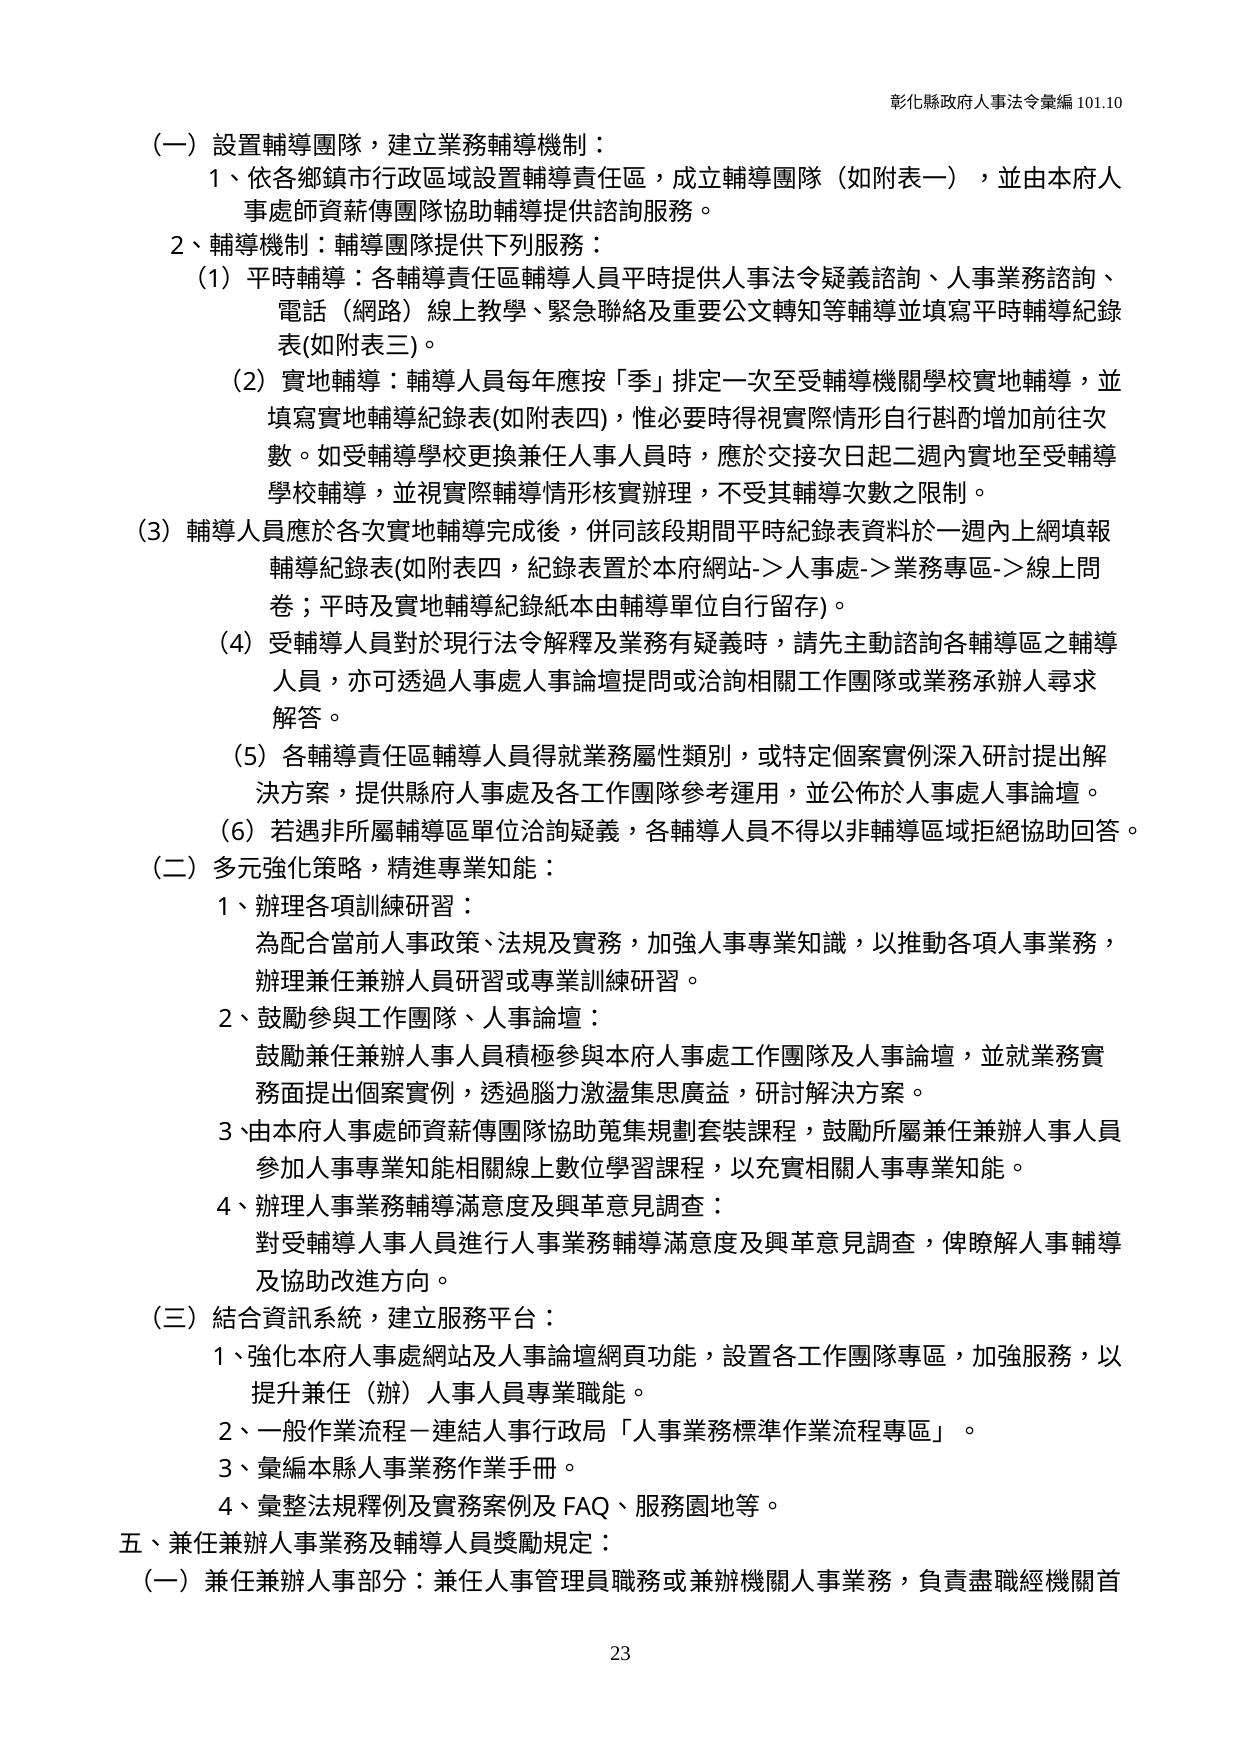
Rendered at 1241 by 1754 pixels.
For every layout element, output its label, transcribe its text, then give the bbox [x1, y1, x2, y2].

text （一）兼任兼辦人事部分：兼任人事管理員職務或兼辦機關人事業務，負責盡職經機關首 [99, 1561, 1122, 1598]
text 鼓勵兼任兼辦人事人員積極參與本府人事處工作團隊及人事論壇，並就業務實務面提出個案實例，透過腦力激盪集思廣益，研討解決方案。 [256, 1036, 1122, 1111]
text 2、一般作業流程－連結人事行政局「人事業務標準作業流程專區」。 [218, 1411, 1122, 1448]
text 2、輔導機制：輔導團隊提供下列服務： [118, 227, 1122, 261]
text 4、辦理人事業務輔導滿意度及興革意見調查： [118, 1186, 1122, 1223]
text （4）受輔導人員對於現行法令解釋及業務有疑義時，請先主動諮詢各輔導區之輔導人員，亦可透過人事處人事論壇提問或洽詢相關工作團隊或業務承辦人尋求解答。 [118, 623, 1122, 736]
text 為配合當前人事政策、法規及實務，加強人事專業知識，以推動各項人事業務，辦理兼任兼辦人員研習或專業訓練研習。 [256, 923, 1122, 998]
text 2、鼓勵參與工作團隊、人事論壇： [168, 998, 1122, 1036]
text 4、彙整法規釋例及實務案例及FAQ、服務園地等。 [218, 1486, 1122, 1523]
text （3）輔導人員應於各次實地輔導完成後，併同該段期間平時紀錄表資料於一週內上網填報輔導紀錄表(如附表四，紀錄表置於本府網站-＞人事處-＞業務專區-＞線上問卷；平時及實地輔導紀錄紙本由輔導單位自行留存)。 [24, 511, 1122, 623]
text （5）各輔導責任區輔導人員得就業務屬性類別，或特定個案實例深入研討提出解決方案，提供縣府人事處及各工作團隊參考運用，並公佈於人事處人事論壇。 [218, 736, 1122, 811]
text 1、依各鄉鎮市行政區域設置輔導責任區，成立輔導團隊（如附表一），並由本府人事處師資薪傳團隊協助輔導提供諮詢服務。 [201, 161, 1122, 227]
text （三）結合資訊系統，建立服務平台： [118, 1298, 1122, 1336]
text 1、辦理各項訓練研習： [118, 886, 1122, 923]
text （一）設置輔導團隊，建立業務輔導機制： [118, 127, 1122, 161]
text 3、由本府人事處師資薪傳團隊協助蒐集規劃套裝課程，鼓勵所屬兼任兼辦人事人員參加人事專業知能相關線上數位學習課程，以充實相關人事專業知能。 [218, 1111, 1122, 1186]
text （2）實地輔導：輔導人員每年應按「季」排定一次至受輔導機關學校實地輔導，並填寫實地輔導紀錄表(如附表四)，惟必要時得視實際情形自行斟酌增加前往次數。如受輔導學校更換兼任人事人員時，應於交接次日起二週內實地至受輔導學校輔導，並視實際輔導情形核實辦理，不受其輔導次數之限制。 [217, 361, 1122, 511]
text （1）平時輔導：各輔導責任區輔導人員平時提供人事法令疑義諮詢、人事業務諮詢、電話（網路）線上教學、緊急聯絡及重要公文轉知等輔導並填寫平時輔導紀錄表(如附表三)。 [136, 261, 1122, 361]
text 1、強化本府人事處網站及人事論壇網頁功能，設置各工作團隊專區，加強服務，以提升兼任（辦）人事人員專業職能。 [206, 1336, 1122, 1411]
text 對受輔導人事人員進行人事業務輔導滿意度及興革意見調查，俾瞭解人事輔導及協助改進方向。 [255, 1223, 1122, 1298]
text （二）多元強化策略，精進專業知能： [118, 848, 1122, 886]
text 五、兼任兼辦人事業務及輔導人員獎勵規定： [118, 1523, 1122, 1561]
text （6）若遇非所屬輔導區單位洽詢疑義，各輔導人員不得以非輔導區域拒絕協助回答。 [118, 811, 1122, 848]
text 3、彙編本縣人事業務作業手冊。 [118, 1448, 1122, 1486]
